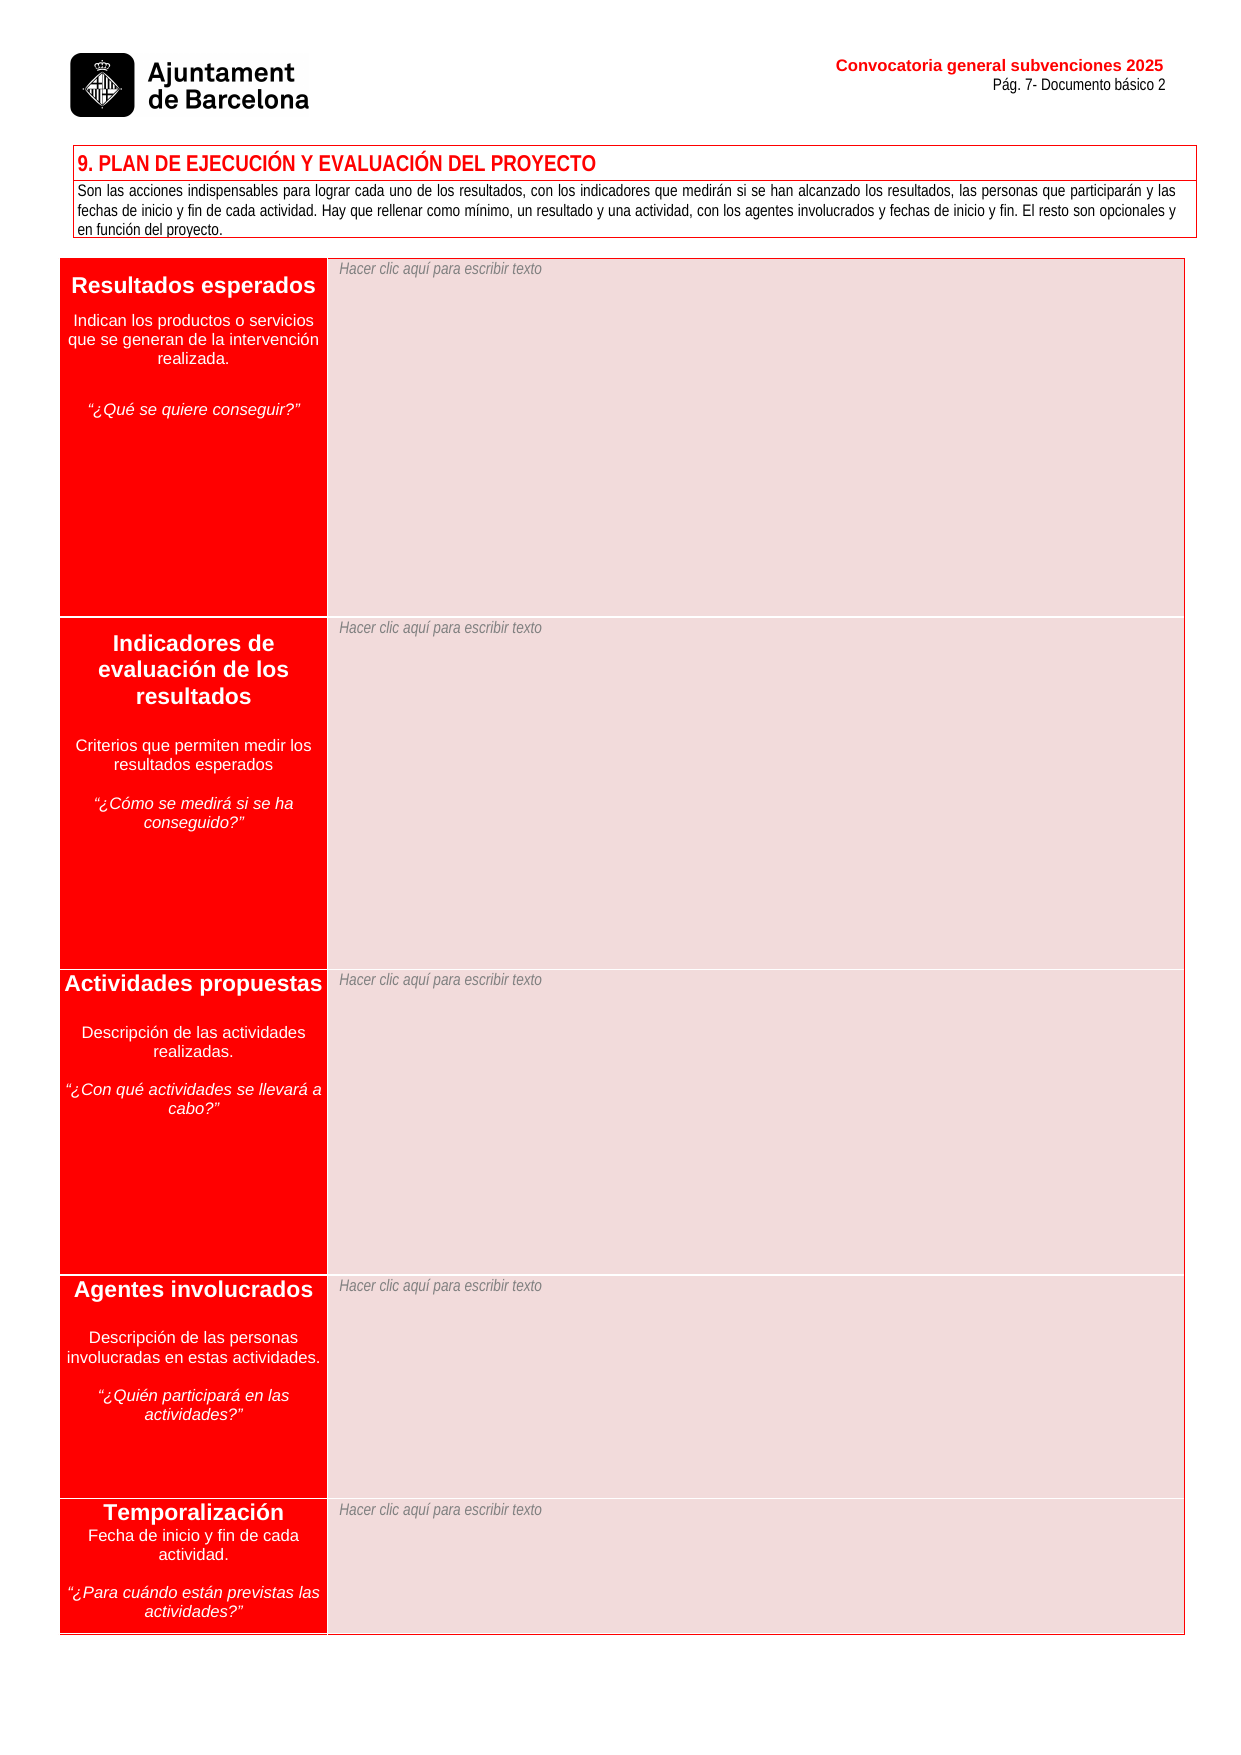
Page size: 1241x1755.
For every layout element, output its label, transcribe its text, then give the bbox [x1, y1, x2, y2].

table_cell Hacer clic aquí para escribir texto [328, 970, 1184, 1274]
table_header 9. PLAN DE EJECUCIÓN Y EVALUACIÓN DEL PROYECTO [74, 146, 1196, 180]
table_cell Hacer clic aquí para escribir texto [328, 618, 1184, 969]
table_cell Hacer clic aquí para escribir texto [328, 1499, 1184, 1633]
table_cell Temporalización Fecha de inicio y fin de cada actividad. “¿Para cuándo están previstas las actividades?” [60, 1499, 327, 1633]
table_header Resultados esperados Indican los productos o servicios que se generan de la intervención realizada. “¿Qué se quiere conseguir?” [60, 259, 327, 616]
table_header Hacer clic aquí para escribir texto [328, 259, 1184, 616]
table_cell Son las acciones indispensables para lograr cada uno de los resultados, con los indicadores que medirán si se han alcanzado los resultados, las personas que participarán y las fechas de inicio y fin de cada actividad. Hay que rellenar como mínimo, un resultado y una actividad, con los agentes involucrados y fechas de inicio y fin. El resto son opcionales y en función del proyecto. [74, 181, 1196, 237]
table_cell Indicadores de evaluación de los resultados Criterios que permiten medir los resultados esperados “¿Cómo se medirá si se ha conseguido?” [60, 618, 327, 969]
table_cell Agentes involucrados Descripción de las personas involucradas en estas actividades. “¿Quién participará en las actividades?” [60, 1276, 327, 1498]
table_cell Actividades propuestas Descripción de las actividades realizadas. “¿Con qué actividades se llevará a cabo?” [60, 970, 327, 1274]
picture [70, 53, 309, 117]
table_cell Hacer clic aquí para escribir texto [328, 1276, 1184, 1498]
